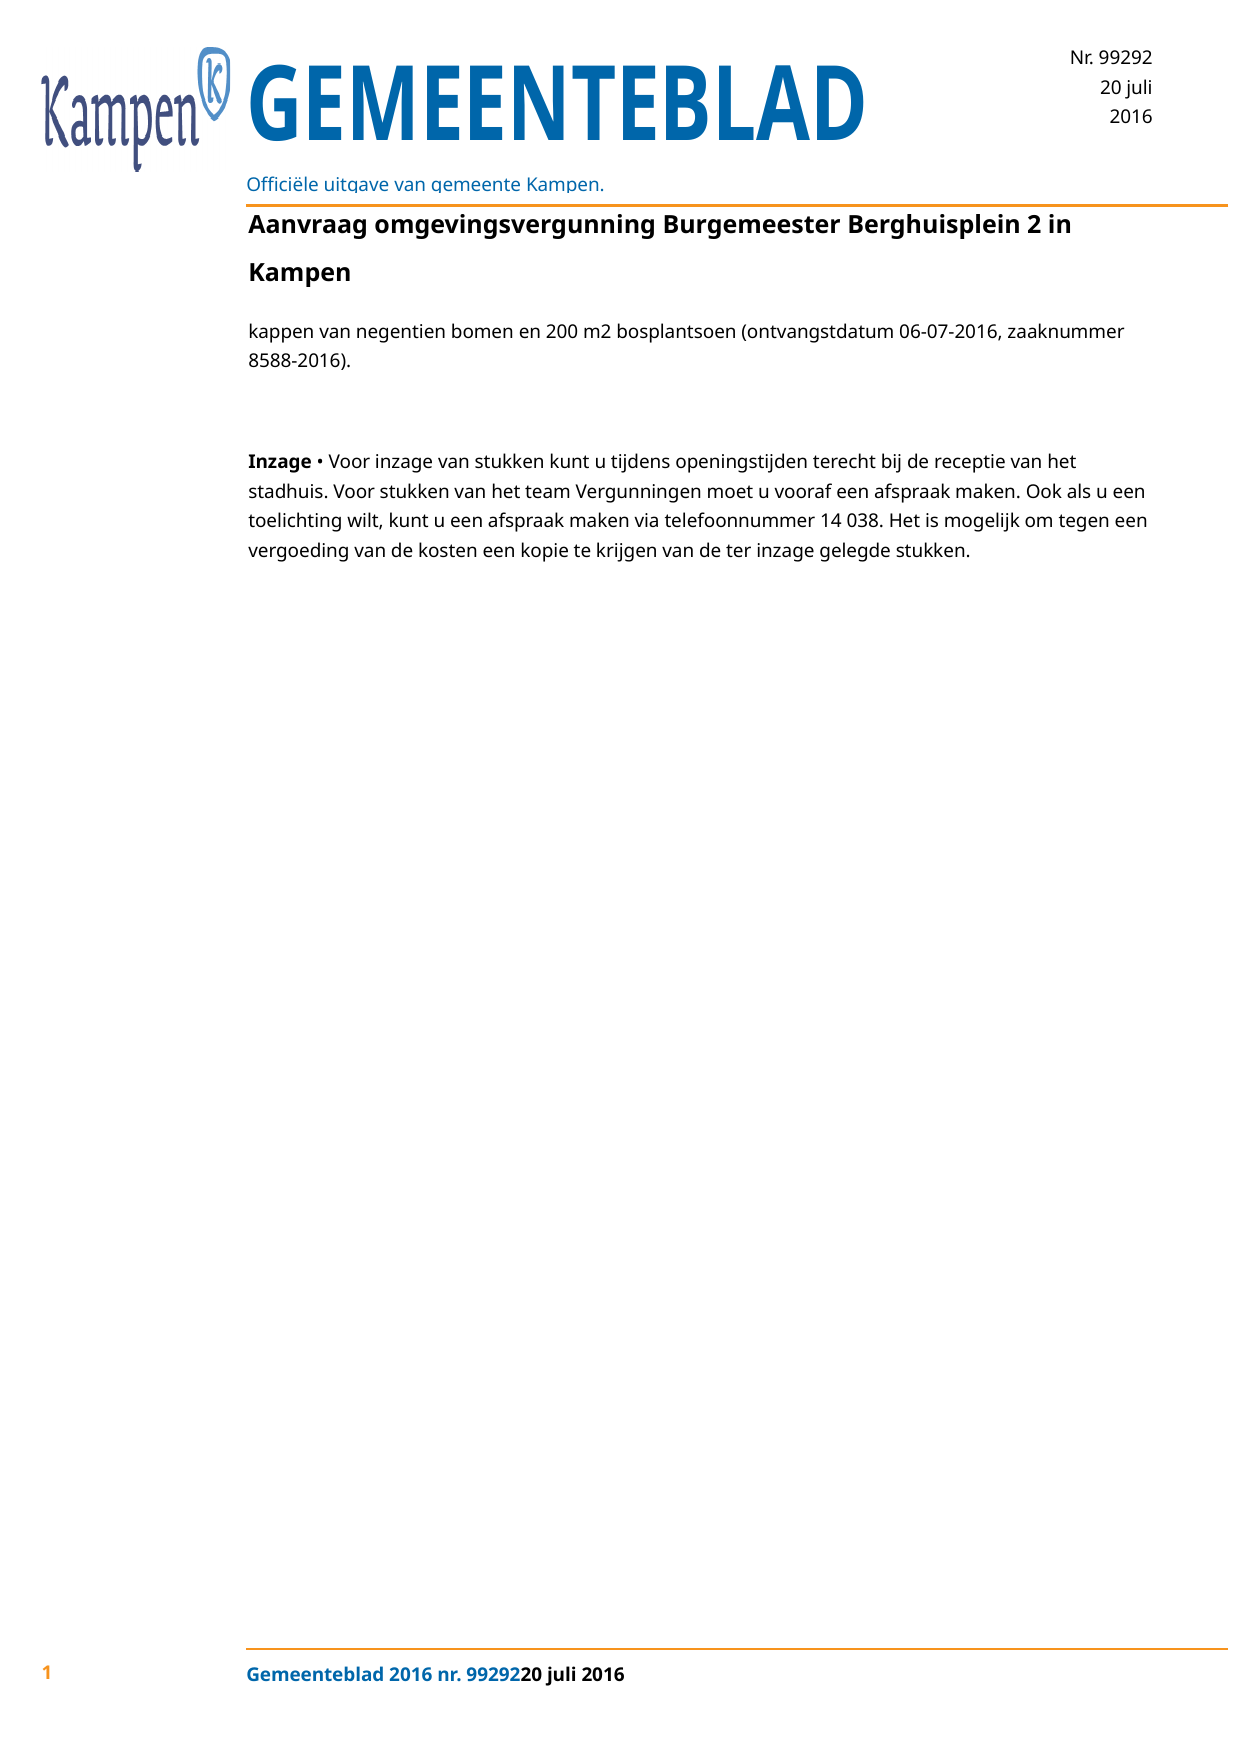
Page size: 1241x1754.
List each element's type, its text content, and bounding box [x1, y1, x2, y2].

text Inzage • Voor inzage van stukken kunt u tijdens openingstijden terecht bij de receptie van het stadhuis. Voor stukken van het team Vergunningen moet u vooraf een afspraak maken. Ook als u een toelichting wilt, kunt u een afspraak maken via telefoonnummer 14 038. Het is mogelijk om tegen een vergoeding van de kosten een kopie te krijgen van de ter inzage gelegde stukken. [248, 448, 1152, 563]
picture [41, 47, 231, 172]
text Aanvraag omgevingsvergunning Burgemeester Berghuisplein 2 in Kampen [248, 207, 1152, 288]
text kappen van negentien bomen en 200 m2 bosplantsoen (ontvangstdatum 06-07-2016, zaaknummer 8588-2016). [248, 318, 1152, 373]
